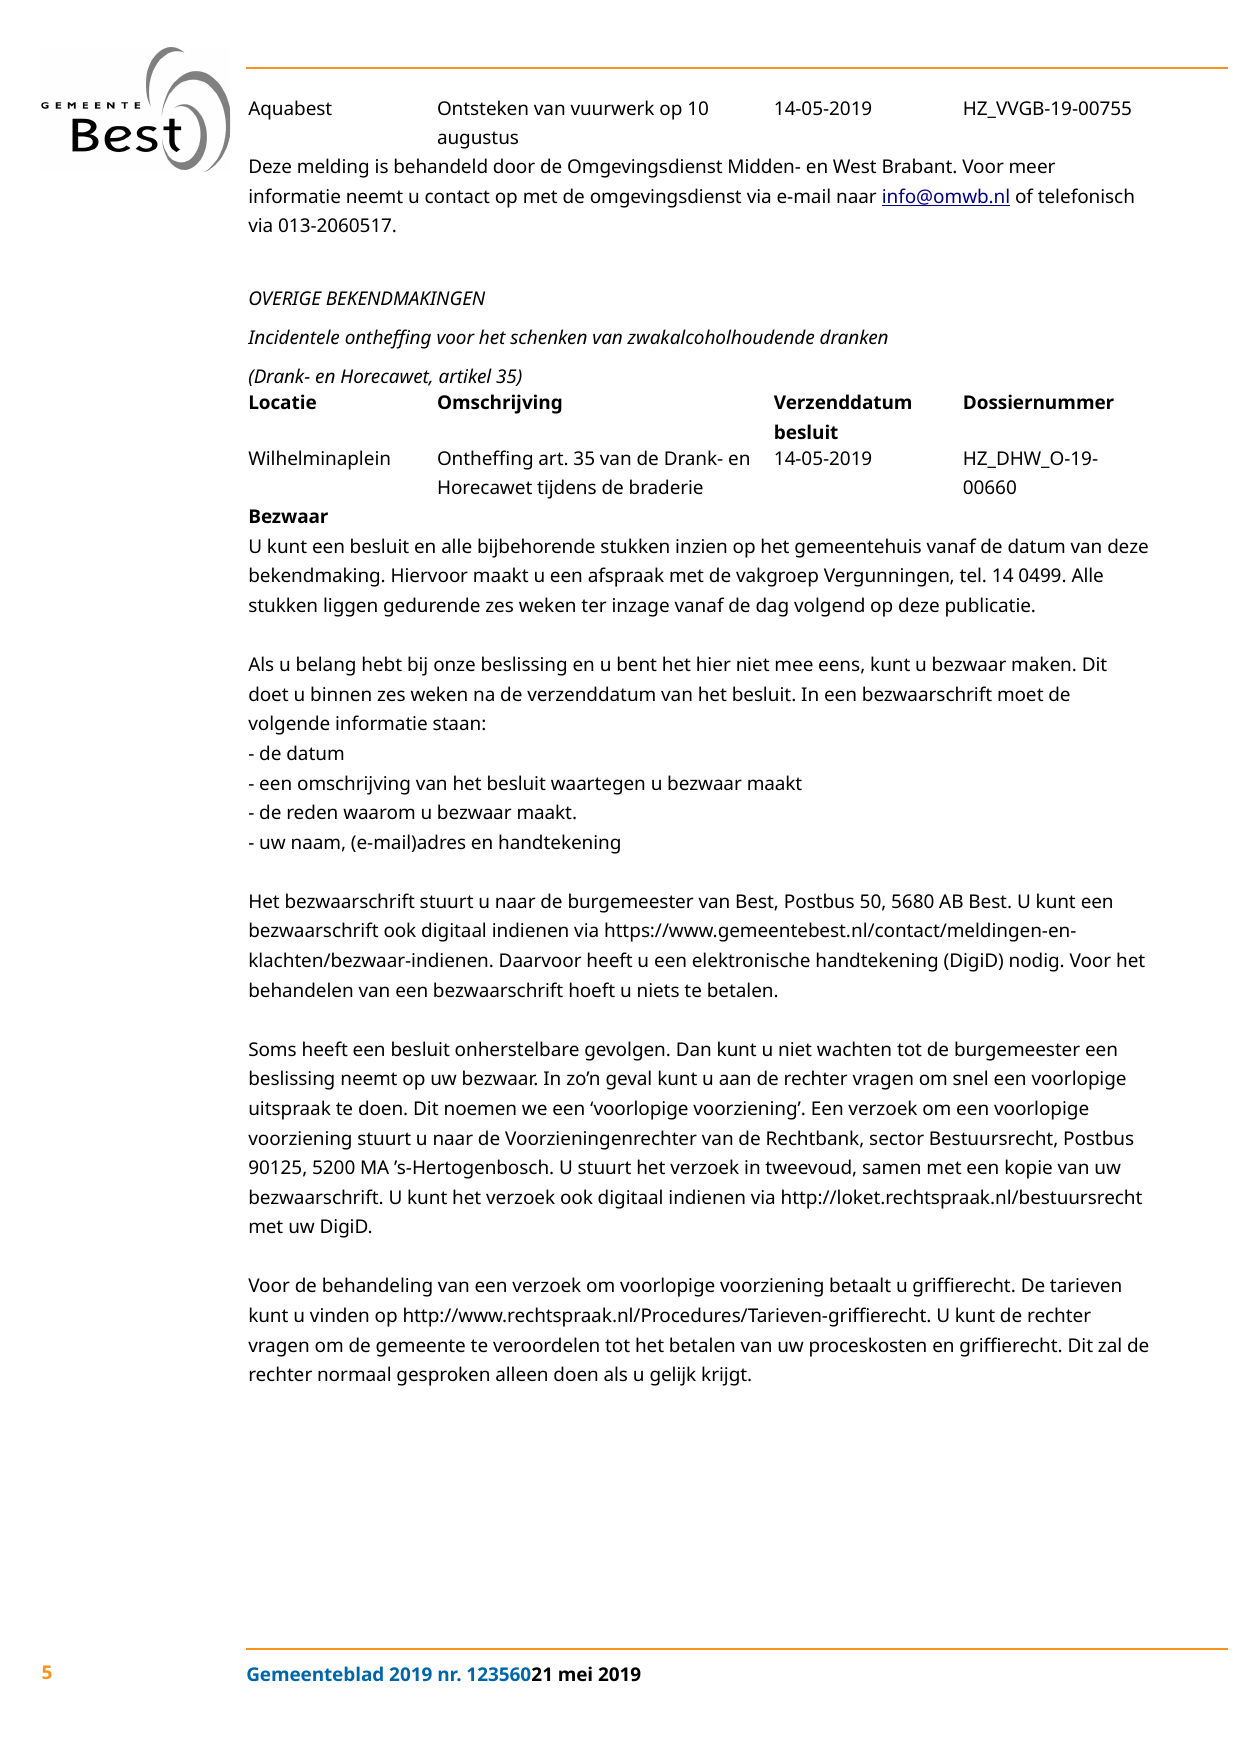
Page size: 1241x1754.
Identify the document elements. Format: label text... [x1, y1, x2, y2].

text - uw naam, (e-mail)adres en handtekening [248, 829, 1152, 854]
picture [41, 47, 231, 172]
table_cell Wilhelminaplein [248, 445, 437, 500]
table_cell Ontheffing art. 35 van de Drank- en Horecawet tijdens de braderie [437, 445, 774, 500]
table_header Locatie [248, 390, 437, 445]
text Incidentele ontheffing voor het schenken van zwakalcoholhoudende dranken [248, 324, 1152, 350]
text - de datum [248, 740, 1152, 766]
text - een omschrijving van het besluit waartegen u bezwaar maakt [248, 770, 1152, 795]
text (Drank- en Horecawet, artikel 35) [248, 364, 1152, 389]
table_cell 14-05-2019 [774, 445, 963, 500]
table_cell 14-05-2019 [774, 95, 963, 150]
text - de reden waarom u bezwaar maakt. [248, 799, 1152, 825]
table_cell HZ_DHW_O-19-00660 [963, 445, 1152, 500]
table_cell Aquabest [248, 95, 437, 150]
text Bezwaar [248, 503, 1152, 529]
table_header Omschrijving [437, 390, 774, 445]
text Deze melding is behandeld door de Omgevingsdienst Midden- en West Brabant. Voor meer informatie neemt u contact op met de omgevingsdienst via e-mail naar info@omwb.nl of telefonisch via 013-2060517. [248, 153, 1152, 238]
table_header Dossiernummer [963, 390, 1152, 445]
text Voor de behandeling van een verzoek om voorlopige voorziening betaalt u griffierecht. De tarieven kunt u vinden op http://www.rechtspraak.nl/Procedures/Tarieven-griffierecht. U kunt de rechter vragen om de gemeente te veroordelen tot het betalen van uw proceskosten en griffierecht. Dit zal de rechter normaal gesproken alleen doen als u gelijk krijgt. [248, 1273, 1152, 1387]
text U kunt een besluit en alle bijbehorende stukken inzien op het gemeentehuis vanaf de datum van deze bekendmaking. Hiervoor maakt u een afspraak met de vakgroep Vergunningen, tel. 14 0499. Alle stukken liggen gedurende zes weken ter inzage vanaf de dag volgend op deze publicatie. [248, 533, 1152, 618]
table_header Verzenddatum besluit [774, 390, 963, 445]
table_cell Ontsteken van vuurwerk op 10 augustus [437, 95, 774, 150]
text Als u belang hebt bij onze beslissing en u bent het hier niet mee eens, kunt u bezwaar maken. Dit doet u binnen zes weken na de verzenddatum van het besluit. In een bezwaarschrift moet de volgende informatie staan: [248, 651, 1152, 736]
text Soms heeft een besluit onherstelbare gevolgen. Dan kunt u niet wachten tot de burgemeester een beslissing neemt op uw bezwaar. In zo’n geval kunt u aan de rechter vragen om snel een voorlopige uitspraak te doen. Dit noemen we een ‘voorlopige voorziening’. Een verzoek om een voorlopige voorziening stuurt u naar de Voorzieningenrechter van de Rechtbank, sector Bestuursrecht, Postbus 90125, 5200 MA ’s-Hertogenbosch. U stuurt het verzoek in tweevoud, samen met een kopie van uw bezwaarschrift. U kunt het verzoek ook digitaal indienen via http://loket.rechtspraak.nl/bestuursrecht met uw DigiD. [248, 1036, 1152, 1239]
table_cell HZ_VVGB-19-00755 [963, 95, 1152, 150]
text OVERIGE BEKENDMAKINGEN [248, 285, 1152, 311]
text Het bezwaarschrift stuurt u naar de burgemeester van Best, Postbus 50, 5680 AB Best. U kunt een bezwaarschrift ook digitaal indienen via https://www.gemeentebest.nl/contact/meldingen-en-klachten/bezwaar-indienen. Daarvoor heeft u een elektronische handtekening (DigiD) nodig. Voor het behandelen van een bezwaarschrift hoeft u niets te betalen. [248, 888, 1152, 1002]
